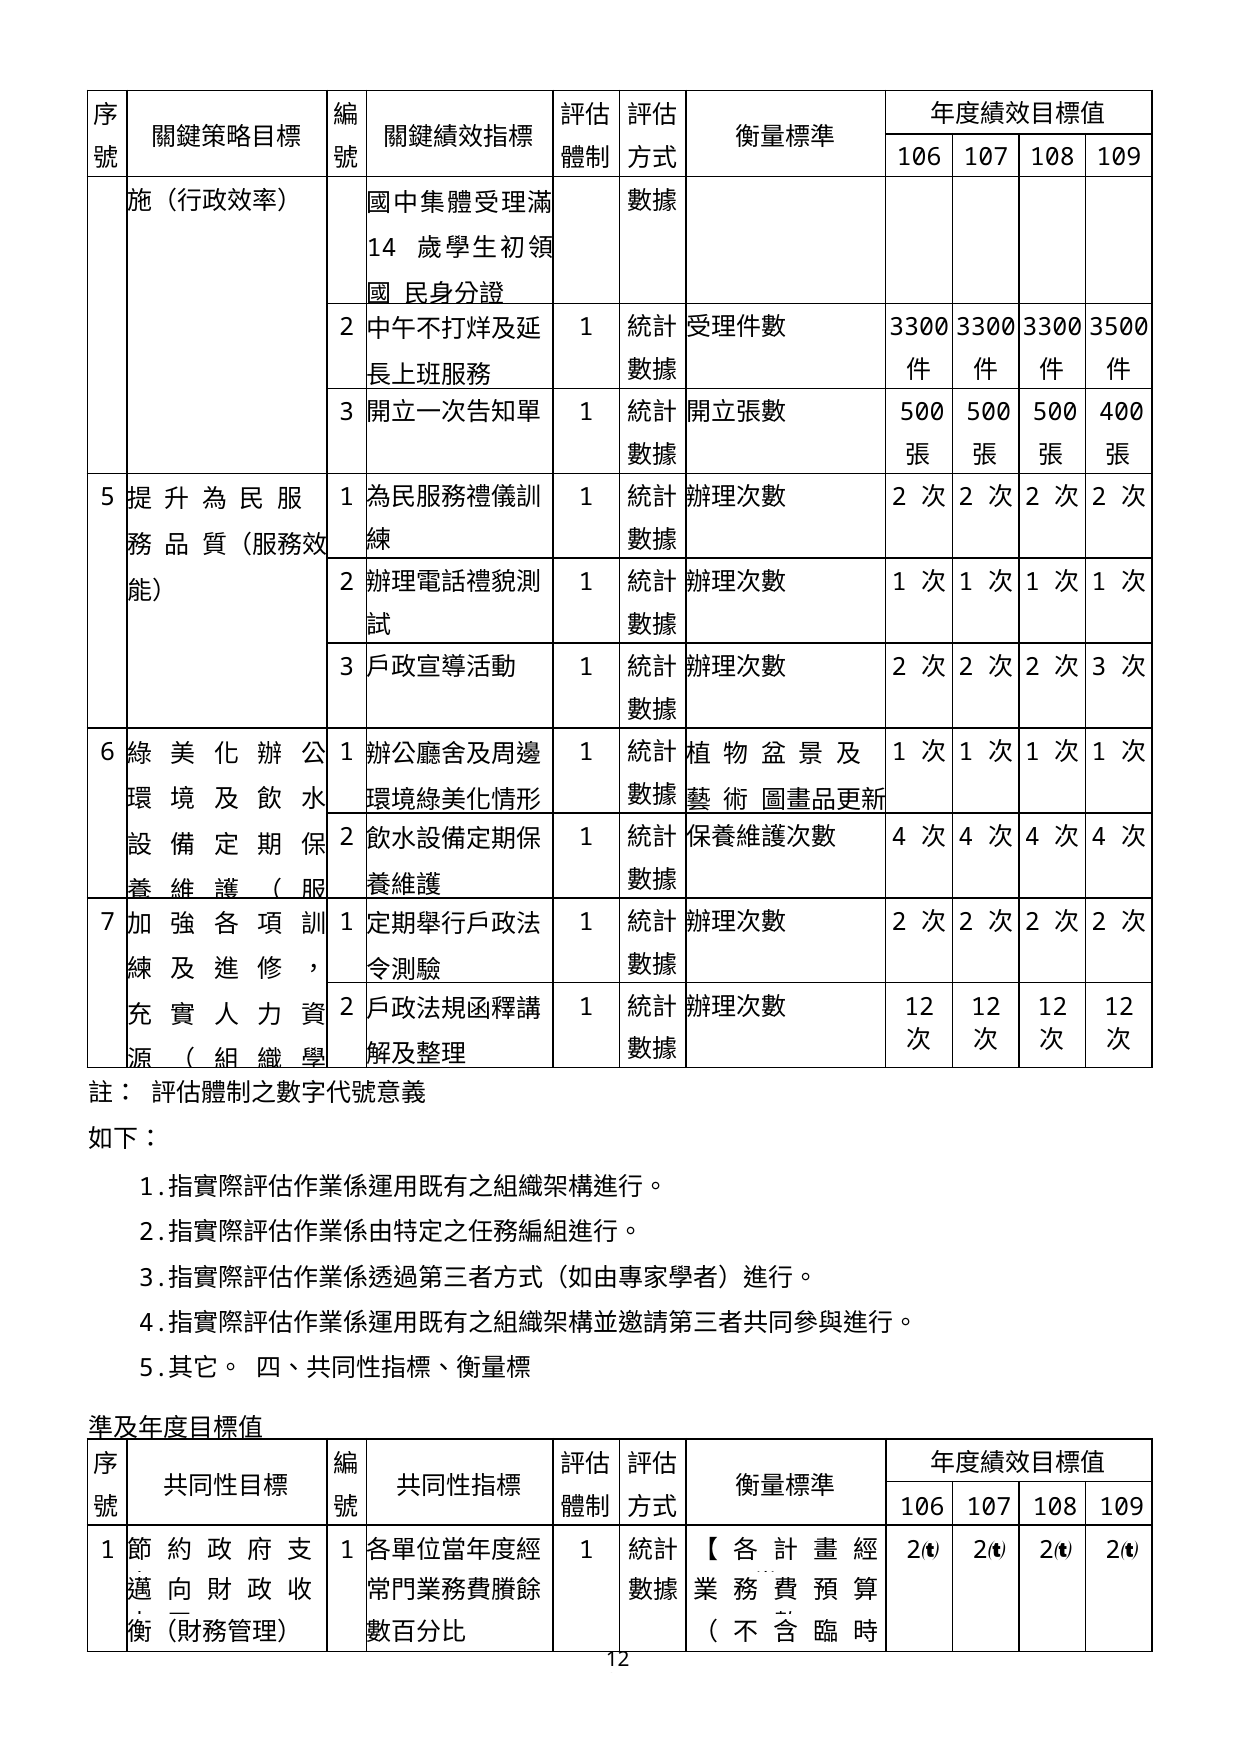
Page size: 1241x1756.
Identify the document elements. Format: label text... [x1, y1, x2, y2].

table_cell [328, 177, 366, 303]
table_cell 辦理次數 [687, 644, 885, 727]
table_cell 12 次 [886, 983, 952, 1067]
table_cell [554, 1613, 619, 1651]
table_cell 辦理次數 [687, 559, 885, 642]
table_cell 2 次 [886, 899, 952, 982]
table_cell 2 [328, 304, 366, 387]
table_cell 辦理次數 [687, 474, 885, 557]
table_cell 2 次 [1086, 474, 1151, 557]
table_cell 保養維護次數 [687, 814, 885, 897]
table_cell 數據 [620, 1572, 685, 1613]
table_cell 飲水設備定期保 養維護 [367, 814, 552, 897]
table_cell [328, 1572, 366, 1613]
table_cell 1 次 [1086, 559, 1151, 642]
table_cell 6 [88, 729, 126, 897]
table_cell [886, 177, 952, 303]
table_header 編 號 [328, 91, 366, 176]
table_cell 統計 數據 [620, 389, 685, 472]
table_cell 統計 數據 [620, 814, 685, 897]
table_cell 數據 [620, 177, 685, 303]
table_header 年度績效目標值 [886, 91, 1151, 133]
table_header 編 號 [328, 1440, 366, 1524]
table_cell 4 次 [886, 814, 952, 897]
table_header 關鍵策略目標 [128, 91, 326, 176]
table_cell 2 次 [1020, 899, 1085, 982]
table_cell 辦理電話禮貌測 試 [367, 559, 552, 642]
table_cell 2 次 [886, 474, 952, 557]
table_cell [1086, 1572, 1151, 1613]
table_cell [1020, 177, 1085, 303]
table_cell 1 次 [886, 559, 952, 642]
table_cell 1 [328, 474, 366, 557]
table_cell 衡（財務管理） [128, 1613, 326, 1651]
table_cell 2 [887, 1526, 952, 1572]
table_cell 1 [88, 1526, 126, 1572]
table_cell 開立張數 [687, 389, 885, 472]
table_cell 2 次 [886, 644, 952, 727]
table_header 共同性目標 [128, 1440, 326, 1524]
table_cell 統計 數據 [620, 644, 685, 727]
table_cell 106 [887, 1482, 952, 1524]
table_header 序 號 [88, 1440, 126, 1524]
table_cell 2 次 [953, 644, 1018, 727]
table_cell 1 [554, 559, 619, 642]
table_cell 國中集體受理滿 14 歲學生初領國 民身分證 [367, 177, 552, 303]
table_cell 1 [554, 729, 619, 812]
table_cell 2 [1020, 1526, 1085, 1572]
table_cell 108 [1020, 1482, 1085, 1524]
table_cell 戶政法規函釋講 解及整理 [367, 983, 552, 1067]
table_cell 統計 數據 [620, 729, 685, 812]
table_cell 統計 數據 [620, 304, 685, 387]
table_header 序 號 [88, 91, 126, 176]
table_cell 統計 [620, 1526, 685, 1572]
table_header 關鍵績效指標 [367, 91, 552, 176]
table_cell 109 [1086, 135, 1151, 176]
table_cell 3300 件 [1020, 304, 1085, 387]
table_cell 節 約 政 府 支 出 ， [128, 1526, 326, 1572]
table_cell 106 [886, 135, 952, 176]
table_cell 500 張 [953, 389, 1018, 472]
table_header 評估 體制 [554, 91, 619, 176]
table_cell 1 [554, 899, 619, 982]
table_cell 2 次 [953, 474, 1018, 557]
table_cell [953, 1613, 1018, 1651]
table_cell 2 [953, 1526, 1018, 1572]
table_header 共同性指標 [367, 1440, 552, 1524]
table_cell 數百分比 [367, 1613, 552, 1651]
table_cell 1 [554, 474, 619, 557]
table_cell 常門業務費賸餘 [367, 1572, 552, 1613]
table_cell 2 [1086, 1526, 1151, 1572]
table_header 衡量標準 [687, 91, 885, 176]
table_cell 1 [554, 814, 619, 897]
table_cell 3300 件 [886, 304, 952, 387]
table_cell 1 次 [1086, 729, 1151, 812]
table_cell 108 [1020, 135, 1085, 176]
table_cell 1 [328, 1526, 366, 1572]
table_cell 12 次 [953, 983, 1018, 1067]
table_cell [88, 1572, 126, 1613]
table_cell 3300 件 [953, 304, 1018, 387]
table_cell 辦理次數 [687, 983, 885, 1067]
table_cell 3 [328, 389, 366, 472]
text 4.指實際評估作業係運用既有之組織架構並邀請第三者共同參與進行。 [139, 1302, 1166, 1338]
table_cell 4 次 [953, 814, 1018, 897]
table_cell 1 次 [886, 729, 952, 812]
table_cell 統計 數據 [620, 983, 685, 1067]
table_header 年度績效目標值 [887, 1440, 1151, 1481]
table_cell 12 次 [1086, 983, 1151, 1067]
table_cell 戶政宣導活動 [367, 644, 552, 727]
table_cell 12 次 [1020, 983, 1085, 1067]
table_header 評估 體制 [554, 1440, 619, 1524]
table_cell 3 次 [1086, 644, 1151, 727]
table_cell [554, 177, 619, 303]
table_cell 統計 數據 [620, 474, 685, 557]
text 1.指實際評估作業係運用既有之組織架構進行。 [139, 1167, 816, 1203]
table_cell 業 務 費 預 算 數 [687, 1572, 885, 1613]
table_cell 500 張 [1020, 389, 1085, 472]
table_cell 2 次 [953, 899, 1018, 982]
table_cell [88, 1613, 126, 1651]
table_cell 提 升 為 民 服 務 品 質（服務效能） [128, 474, 326, 727]
table_cell [1086, 177, 1151, 303]
table_cell 2 [328, 983, 366, 1067]
table_cell 7 [88, 899, 126, 1067]
table_cell [554, 1572, 619, 1613]
table_cell 【 各 計 畫 經 常 門 [687, 1526, 885, 1572]
table_cell [887, 1572, 952, 1613]
text 5.其它。 四、共同性指標、衡量標準及年度目標值 [89, 1347, 541, 1438]
table_cell [953, 177, 1018, 303]
table_cell 1 次 [1020, 559, 1085, 642]
table_header 評估 方式 [620, 91, 685, 176]
table_cell 1 [328, 729, 366, 812]
table_cell 3500 件 [1086, 304, 1151, 387]
table_cell 1 [554, 983, 619, 1067]
table_cell 1 [554, 1526, 619, 1572]
table_cell [1086, 1613, 1151, 1651]
table_header 評估 方式 [620, 1440, 685, 1524]
table_cell 辦公廳舍及周邊 環境綠美化情形 [367, 729, 552, 812]
table_cell [687, 177, 885, 303]
table_cell 500 張 [886, 389, 952, 472]
table_cell 2 次 [1020, 474, 1085, 557]
table_cell 1 [554, 389, 619, 472]
table_cell 1 [554, 644, 619, 727]
table_cell 2 次 [1086, 899, 1151, 982]
table_cell 400 張 [1086, 389, 1151, 472]
table_cell 2 [328, 559, 366, 642]
table_cell （ 不 含 臨 時 人 員 [687, 1613, 885, 1651]
table_cell 加 強 各 項 訓 練 及 進 修 ， 充 實 人 力 資 源 （ 組 織 學 習） [128, 899, 326, 1067]
table_cell 定期舉行戶政法 令測驗 [367, 899, 552, 982]
table_cell 107 [953, 135, 1018, 176]
table_cell 為民服務禮儀訓 練 [367, 474, 552, 557]
table_cell 1 次 [953, 729, 1018, 812]
table_cell [887, 1613, 952, 1651]
table_cell 開立一次告知單 [367, 389, 552, 472]
table_cell 邁 向 財 政 收 支 平 [128, 1572, 326, 1613]
table_cell 109 [1086, 1482, 1151, 1524]
table_cell 1 [554, 304, 619, 387]
table_cell 5 [88, 474, 126, 727]
table_cell 2 [328, 814, 366, 897]
table_cell 綠 美 化 辦 公 環 境 及 飲 水 設 備 定 期 保 養 維 護 （ 服 務 效能） [128, 729, 326, 897]
table_cell 4 次 [1086, 814, 1151, 897]
table_header 衡量標準 [687, 1440, 885, 1524]
table_cell 各單位當年度經 [367, 1526, 552, 1572]
table_cell [1020, 1613, 1085, 1651]
table_cell 施（行政效率） [128, 177, 326, 472]
table_cell 辦理次數 [687, 899, 885, 982]
table_cell 1 次 [953, 559, 1018, 642]
table_cell 統計 數據 [620, 559, 685, 642]
table_cell [1020, 1572, 1085, 1613]
table_cell 1 [328, 899, 366, 982]
table_cell [88, 177, 126, 472]
table_cell [328, 1613, 366, 1651]
table_cell [953, 1572, 1018, 1613]
text 2.指實際評估作業係由特定之任務編組進行。 [139, 1212, 816, 1248]
table_cell 1 次 [1020, 729, 1085, 812]
table_cell [620, 1613, 685, 1651]
text 註： 評估體制之數字代號意義如下： [89, 1073, 441, 1155]
table_cell 統計 數據 [620, 899, 685, 982]
table_cell 3 [328, 644, 366, 727]
table_cell 4 次 [1020, 814, 1085, 897]
table_cell 2 次 [1020, 644, 1085, 727]
table_cell 受理件數 [687, 304, 885, 387]
table_cell 中午不打烊及延 長上班服務 [367, 304, 552, 387]
table_cell 107 [953, 1482, 1018, 1524]
text 3.指實際評估作業係透過第三者方式（如由專家學者）進行。 [139, 1257, 1166, 1293]
table_cell 植 物 盆 景 及 藝 術 圖畫品更新次數 [687, 729, 885, 812]
